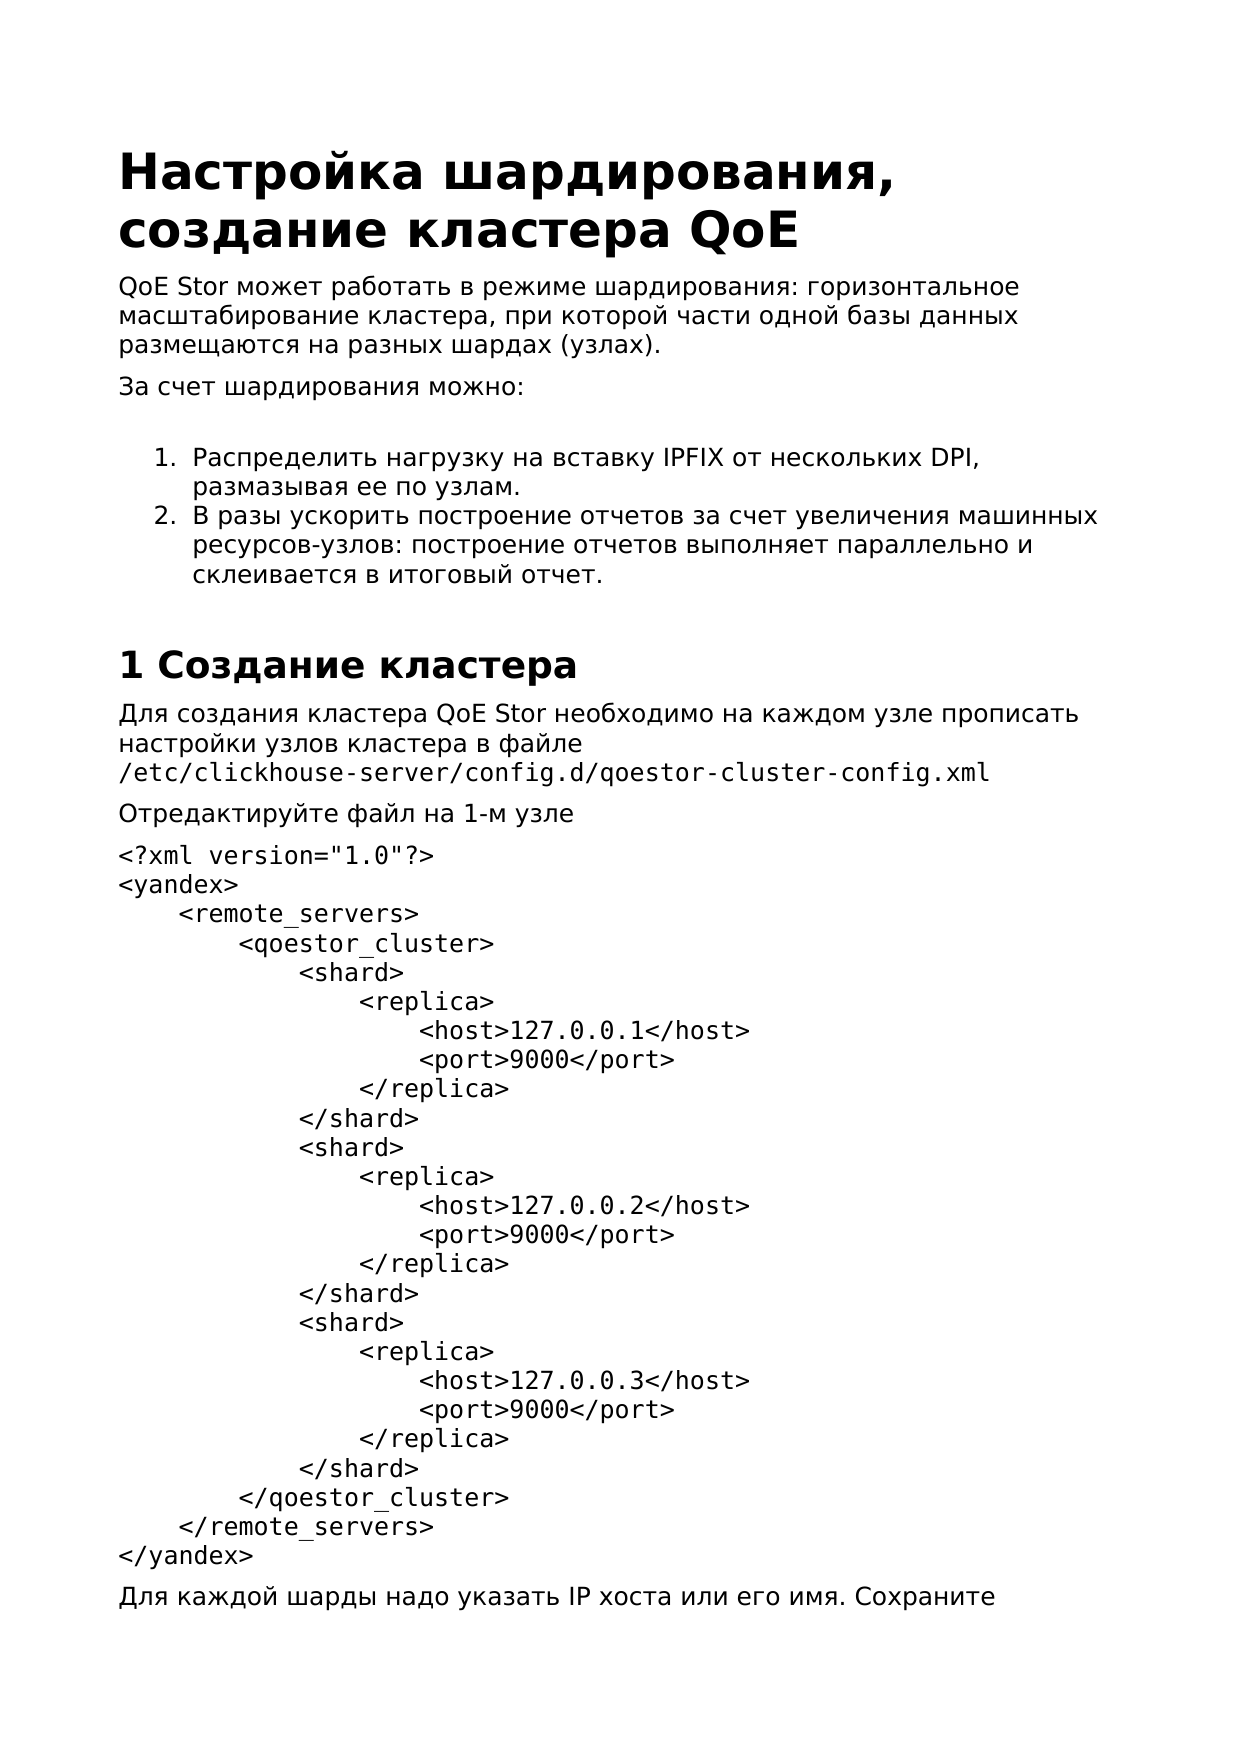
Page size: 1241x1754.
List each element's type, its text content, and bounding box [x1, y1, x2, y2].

subtitle Настройка шардирования, создание кластера QoE [118, 143, 1122, 259]
text QoE Stor может работать в режиме шардирования: горизонтальное масштабирование кластера, при которой части одной базы данных размещаются на разных шардах (узлах). [118, 272, 1122, 359]
text Для создания кластера QoE Stor необходимо на каждом узле прописать настройки узлов кластера в файле /etc/clickhouse-server/config.d/qoestor-cluster-config.xml [118, 700, 1122, 787]
list Распределить нагрузку на вставку IPFIX от нескольких DPI, размазывая ее по узлам. [177, 443, 1122, 502]
text <?xml version="1.0"?> <yandex> <remote_servers> <qoestor_cluster> <shard> <replica> <host>127.0.0.1</host> <port>9000</port> </replica> </shard> <shard> <replica> <host>127.0.0.2</host> <port>9000</port> </replica> </shard> <shard> <replica> <host>127.0.0.3</host> <port>9000</port> </replica> </shard> </qoestor_cluster> </remote_servers> </yandex> [118, 841, 1122, 1571]
text Отредактируйте файл на 1-м узле [118, 800, 1122, 829]
text Для каждой шарды надо указать IP хоста или его имя. Сохраните [118, 1582, 1122, 1611]
list В разы ускорить построение отчетов за счет увеличения машинных ресурсов-узлов: построение отчетов выполняет параллельно и склеивается в итоговый отчет. [177, 502, 1122, 589]
text За счет шардирования можно: [118, 372, 1122, 401]
subtitle 1 Создание кластера [118, 643, 1122, 687]
